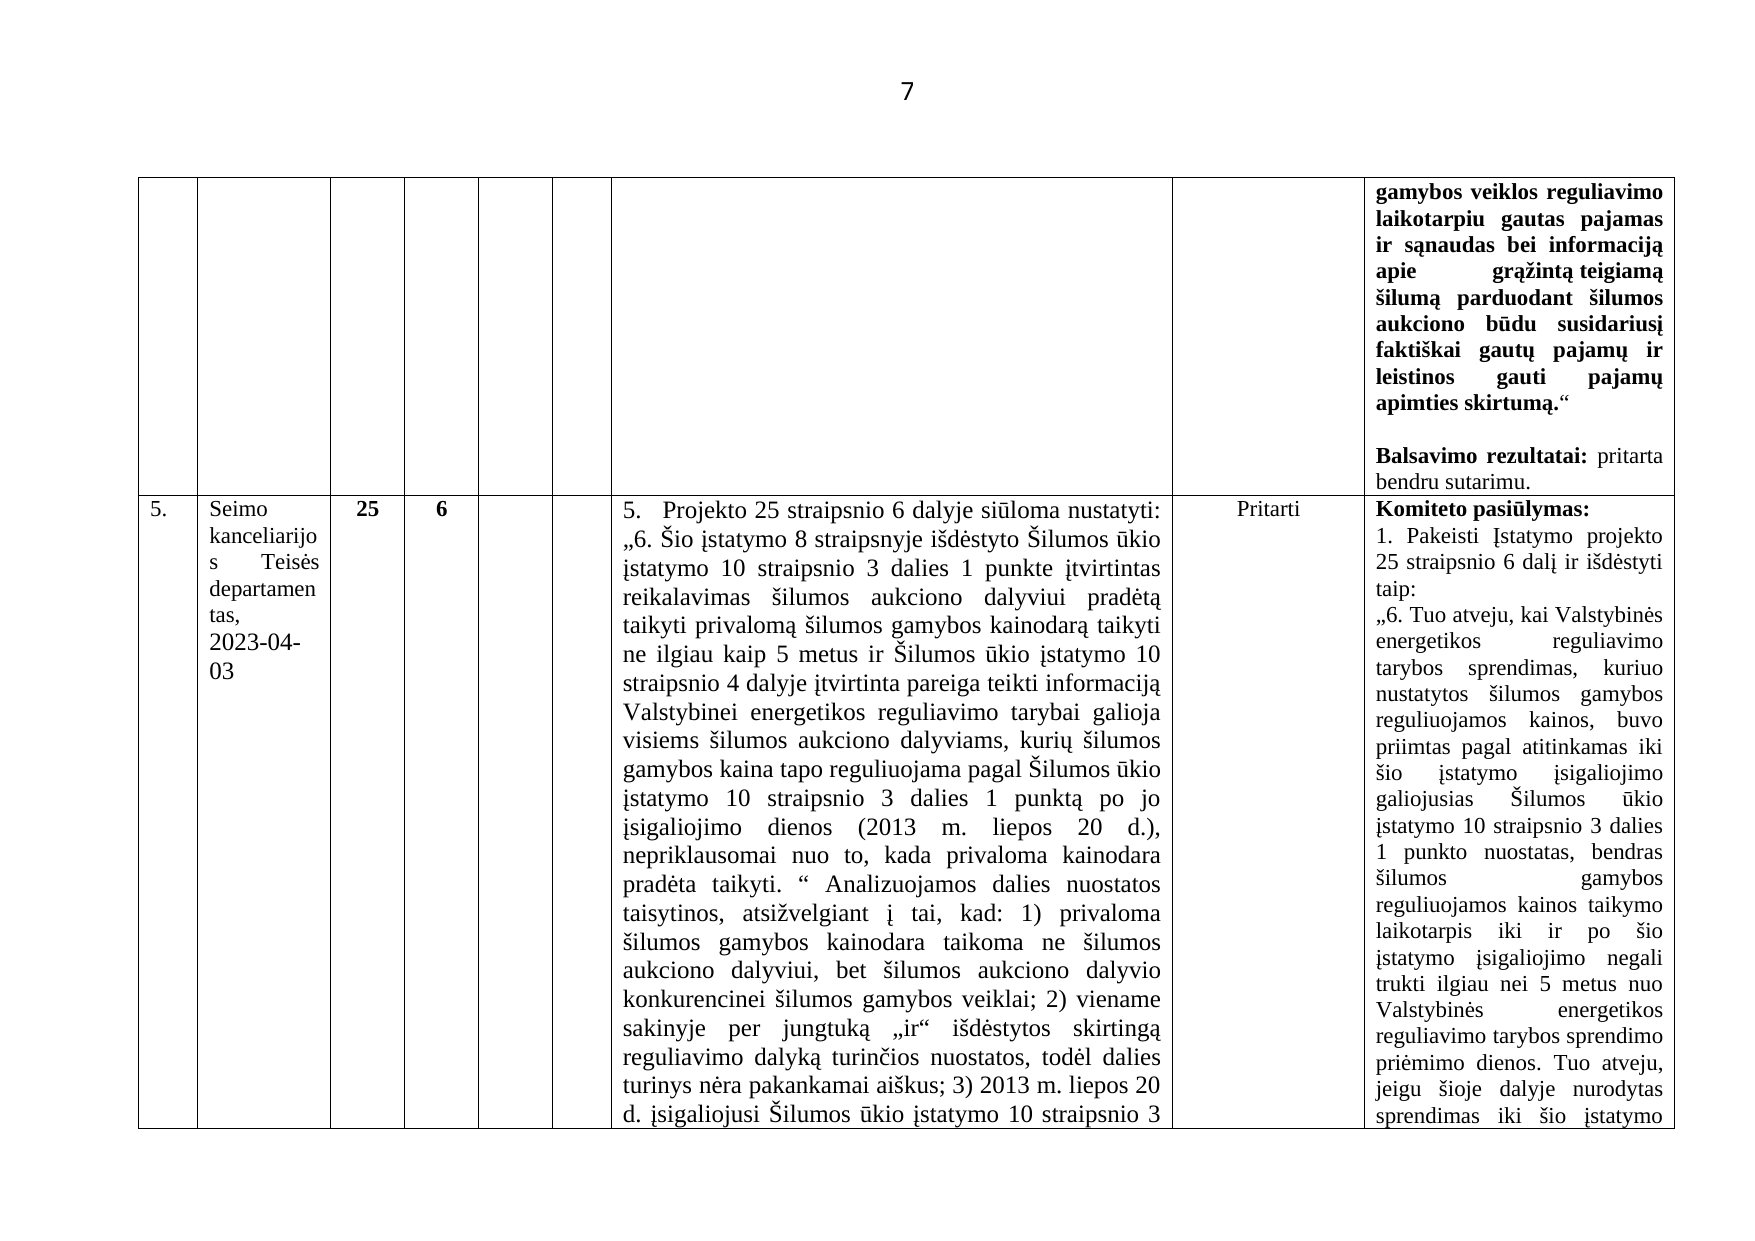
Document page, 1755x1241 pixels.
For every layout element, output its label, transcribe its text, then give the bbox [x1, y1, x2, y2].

table_cell [1173, 178, 1364, 494]
table_cell 6 [405, 496, 478, 1128]
table_cell [198, 178, 330, 494]
table_cell gamybos veiklos reguliavimo laikotarpiu gautas pajamas ir sąnaudas bei informaciją apie grąžintą teigiamą šilumą parduodant šilumos aukciono būdu susidariusį faktiškai gautų pajamų ir leistinos gauti pajamų apimties skirtumą.“ Balsavimo rezultatai: pritarta bendru sutarimu. [1365, 178, 1674, 494]
table_cell [331, 178, 404, 494]
table_cell 5. [139, 496, 197, 1128]
table_cell Pritarti [1173, 496, 1364, 1128]
table_cell [479, 178, 552, 494]
table_cell [479, 496, 552, 1128]
table_cell 5. Projekto 25 straipsnio 6 dalyje siūloma nustatyti: „6. Šio įstatymo 8 straipsnyje išdėstyto Šilumos ūkio įstatymo 10 straipsnio 3 dalies 1 punkte įtvirtintas reikalavimas šilumos aukciono dalyviui pradėtą taikyti privalomą šilumos gamybos kainodarą taikyti ne ilgiau kaip 5 metus ir Šilumos ūkio įstatymo 10 straipsnio 4 dalyje įtvirtinta pareiga teikti informaciją Valstybinei energetikos reguliavimo tarybai galioja visiems šilumos aukciono dalyviams, kurių šilumos gamybos kaina tapo reguliuojama pagal Šilumos ūkio įstatymo 10 straipsnio 3 dalies 1 punktą po jo įsigaliojimo dienos (2013 m. liepos 20 d.), nepriklausomai nuo to, kada privaloma kainodara pradėta taikyti. “ Analizuojamos dalies nuostatos taisytinos, atsižvelgiant į tai, kad: 1) privaloma šilumos gamybos kainodara taikoma ne šilumos aukciono dalyviui, bet šilumos aukciono dalyvio konkurencinei šilumos gamybos veiklai; 2) viename sakinyje per jungtuką „ir“ išdėstytos skirtingą reguliavimo dalyką turinčios nuostatos, todėl dalies turinys nėra pakankamai aiškus; 3) 2013 m. liepos 20 d. įsigaliojusi Šilumos ūkio įstatymo 10 straipsnio 3 [612, 496, 1172, 1128]
table_cell Seimo kanceliarijos Teisės departamentas, 2023-04-03 [198, 496, 330, 1128]
table_cell [553, 496, 611, 1128]
table_cell [553, 178, 611, 494]
table_cell Komiteto pasiūlymas: 1. Pakeisti Įstatymo projekto 25 straipsnio 6 dalį ir išdėstyti taip: „6. Tuo atveju, kai Valstybinės energetikos reguliavimo tarybos sprendimas, kuriuo nustatytos šilumos gamybos reguliuojamos kainos, buvo priimtas pagal atitinkamas iki šio įstatymo įsigaliojimo galiojusias Šilumos ūkio įstatymo 10 straipsnio 3 dalies 1 punkto nuostatas, bendras šilumos gamybos reguliuojamos kainos taikymo laikotarpis iki ir po šio įstatymo įsigaliojimo negali trukti ilgiau nei 5 metus nuo Valstybinės energetikos reguliavimo tarybos sprendimo priėmimo dienos. Tuo atveju, jeigu šioje dalyje nurodytas sprendimas iki šio įstatymo [1365, 496, 1674, 1128]
table_cell [405, 178, 478, 494]
table_cell [139, 178, 197, 494]
table_cell [612, 178, 1172, 494]
table_cell 25 [331, 496, 404, 1128]
